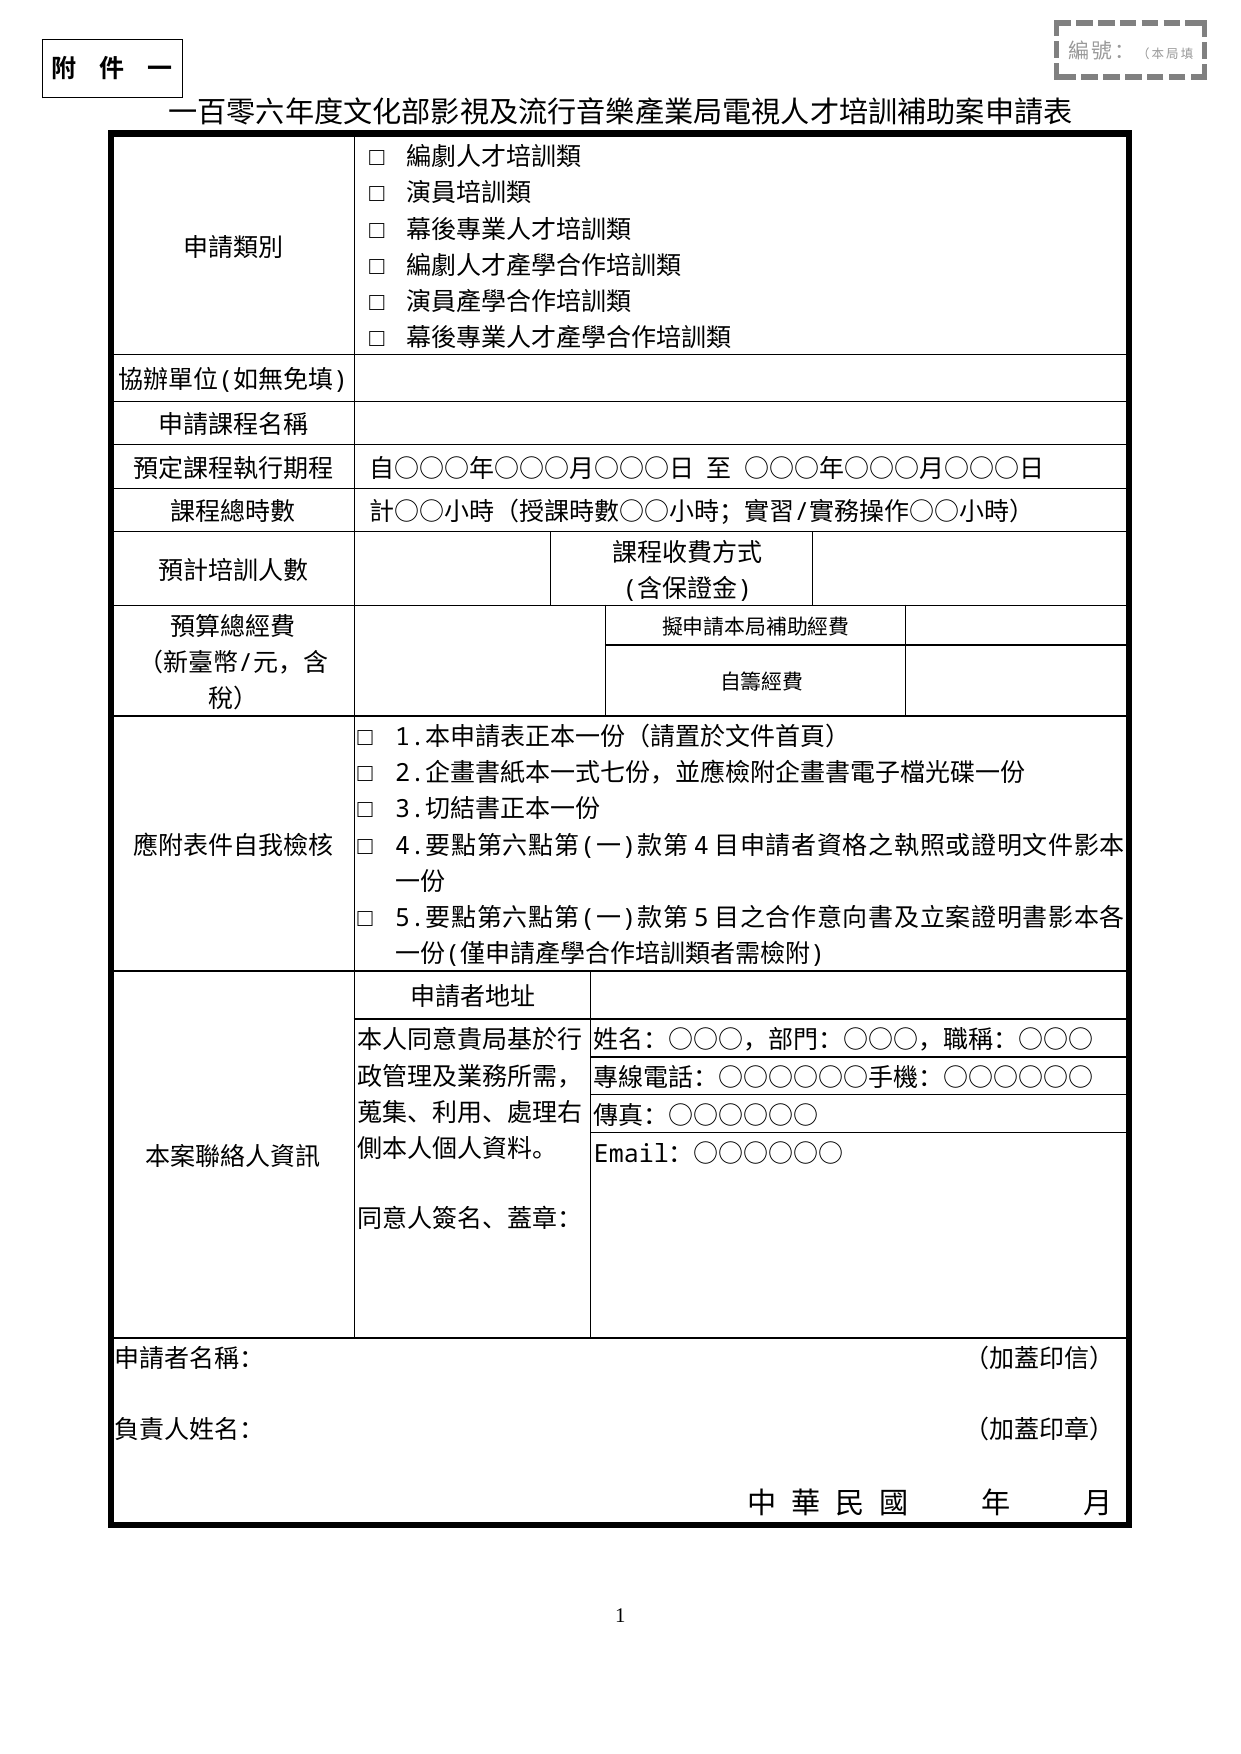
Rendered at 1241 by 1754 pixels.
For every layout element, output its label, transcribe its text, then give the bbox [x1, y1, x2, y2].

table_cell 應附表件自我檢核 [114, 717, 354, 970]
table_cell 1.本申請表正本一份（請置於文件首頁） 2.企畫書紙本一式七份，並應檢附企畫書電子檔光碟一份 3.切結書正本一份 4.要點第六點第(一)款第4目申請者資格之執照或證明文件影本一份 5.要點第六點第(一)款第5目之合作意向書及立案證明書影本各一份(僅申請產學合作培訓類者需檢附) [355, 717, 1126, 970]
table_cell [906, 646, 1126, 715]
table_cell 申請者名稱： （加蓋印信） 負責人姓名： （加蓋印章） 中 華 民 國 年 月 [114, 1339, 1126, 1522]
text 一百零六年度文化部影視及流行音樂產業局電視人才培訓補助案申請表 [43, 40, 182, 97]
table_cell 本人同意貴局基於行政管理及業務所需，蒐集、利用、處理右側本人個人資料。 同意人簽名、蓋章： [355, 1020, 590, 1337]
table_cell 預定課程執行期程 [114, 445, 354, 488]
table_cell Email：○○○○○○ [591, 1133, 1126, 1337]
table_header 申請類別 [114, 137, 354, 354]
table_cell [355, 355, 1126, 401]
table_cell [591, 972, 1126, 1018]
text 一百零六年度文化部影視及流行音樂產業局電視人才培訓補助案申請表 [118, 89, 1122, 130]
table_cell 協辦單位(如無免填) [114, 355, 354, 401]
table_cell 課程總時數 [114, 489, 354, 531]
table_cell [813, 532, 1126, 604]
table_cell 課程收費方式 (含保證金) [551, 532, 812, 604]
table_cell 預算總經費 （新臺幣/元，含稅） [114, 606, 354, 715]
table_cell 傳真：○○○○○○ [591, 1095, 1126, 1132]
text 編號：（本局填寫） [1068, 34, 1193, 66]
table_cell 本案聯絡人資訊 [114, 972, 354, 1337]
table_cell [355, 606, 605, 715]
table_cell 計○○小時（授課時數○○小時；實習/實務操作○○小時） [355, 489, 1126, 531]
table_cell 預計培訓人數 [114, 532, 354, 604]
table_cell 姓名：○○○，部門：○○○，職稱：○○○ [591, 1020, 1126, 1056]
table_cell 專線電話：○○○○○○手機：○○○○○○ [591, 1058, 1126, 1094]
table_cell 擬申請本局補助經費 [606, 606, 905, 644]
table_header 編劇人才培訓類 演員培訓類 幕後專業人才培訓類 編劇人才產學合作培訓類 演員產學合作培訓類 幕後專業人才產學合作培訓類 [355, 137, 1126, 354]
table_cell 自○○○年○○○月○○○日 至 ○○○年○○○月○○○日 [355, 445, 1126, 488]
text 一百零六年度文化部影視及流行音樂產業局電視人才培訓補助案申請表 [1054, 20, 1207, 80]
table_cell [906, 606, 1126, 644]
table_cell [355, 402, 1126, 444]
table_cell 申請者地址 [355, 972, 590, 1018]
table_cell 申請課程名稱 [114, 402, 354, 444]
table_cell [355, 532, 550, 604]
table_cell 自籌經費 [606, 646, 905, 715]
text 附件一 [51, 49, 173, 85]
